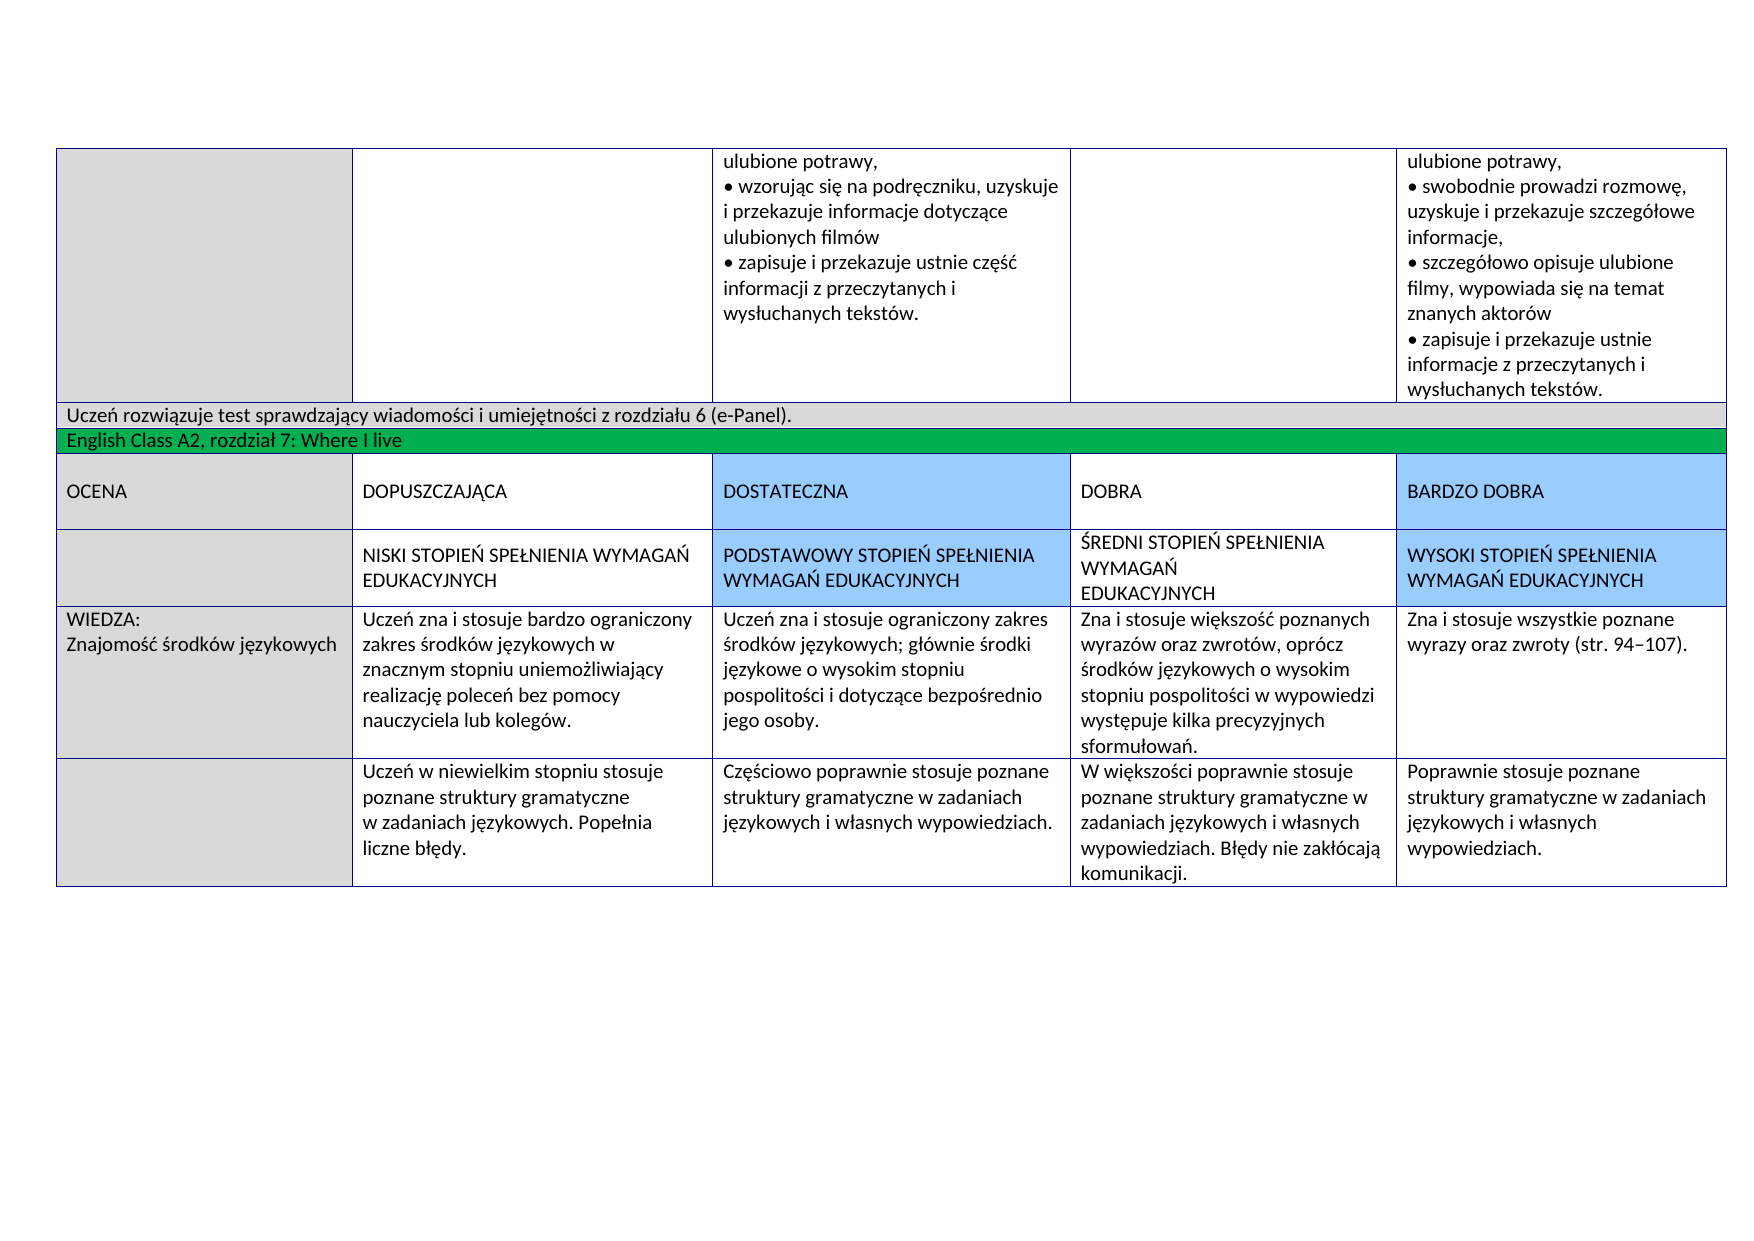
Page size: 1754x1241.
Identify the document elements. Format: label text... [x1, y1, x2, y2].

table_cell OCENA [57, 454, 352, 529]
table_cell ulubione potrawy, • wzorując się na podręczniku, uzyskuje i przekazuje informacje dotyczące ulubionych filmów • zapisuje i przekazuje ustnie część informacji z przeczytanych i wysłuchanych tekstów. [713, 149, 1070, 402]
table_cell WYSOKI STOPIEŃ SPEŁNIENIA WYMAGAŃ EDUKACYJNYCH [1397, 530, 1726, 606]
table_cell Uczeń zna i stosuje ograniczony zakres środków językowych; głównie środki językowe o wysokim stopniu pospolitości i dotyczące bezpośrednio jego osoby. [713, 607, 1070, 758]
table_cell DOPUSZCZAJĄCA [353, 454, 712, 529]
table_cell Uczeń w niewielkim stopniu stosuje poznane struktury gramatyczne w zadaniach językowych. Popełnia liczne błędy. [353, 759, 712, 886]
table_cell DOSTATECZNA [713, 454, 1070, 529]
table_cell Zna i stosuje większość poznanych wyrazów oraz zwrotów, oprócz środków językowych o wysokim stopniu pospolitości w wypowiedzi występuje kilka precyzyjnych sformułowań. [1071, 607, 1396, 758]
table_cell W większości poprawnie stosuje poznane struktury gramatyczne w zadaniach językowych i własnych wypowiedziach. Błędy nie zakłócają komunikacji. [1071, 759, 1396, 886]
table_cell [353, 149, 712, 402]
table_cell ŚREDNI STOPIEŃ SPEŁNIENIA WYMAGAŃ EDUKACYJNYCH [1071, 530, 1396, 606]
table_cell BARDZO DOBRA [1397, 454, 1726, 529]
table_cell DOBRA [1071, 454, 1396, 529]
table_cell [1071, 149, 1396, 402]
table_cell [57, 759, 352, 886]
table_cell Częściowo poprawnie stosuje poznane struktury gramatyczne w zadaniach językowych i własnych wypowiedziach. [713, 759, 1070, 886]
table_cell PODSTAWOWY STOPIEŃ SPEŁNIENIA WYMAGAŃ EDUKACYJNYCH [713, 530, 1070, 606]
table_cell WIEDZA: Znajomość środków językowych [57, 607, 352, 758]
table_cell NISKI STOPIEŃ SPEŁNIENIA WYMAGAŃ EDUKACYJNYCH [353, 530, 712, 606]
table_cell Uczeń rozwiązuje test sprawdzający wiadomości i umiejętności z rozdziału 6 (e-Panel). [57, 403, 1726, 427]
table_cell Poprawnie stosuje poznane struktury gramatyczne w zadaniach językowych i własnych wypowiedziach. [1397, 759, 1726, 886]
table_cell English Class A2, rozdział 7: Where I live [57, 429, 1726, 453]
table_cell Uczeń zna i stosuje bardzo ograniczony zakres środków językowych w znacznym stopniu uniemożliwiający realizację poleceń bez pomocy nauczyciela lub kolegów. [353, 607, 712, 758]
table_cell [57, 530, 352, 606]
table_cell [57, 149, 352, 402]
table_cell Zna i stosuje wszystkie poznane wyrazy oraz zwroty (str. 94–107). [1397, 607, 1726, 758]
table_cell ulubione potrawy, • swobodnie prowadzi rozmowę, uzyskuje i przekazuje szczegółowe informacje, • szczegółowo opisuje ulubione filmy, wypowiada się na temat znanych aktorów • zapisuje i przekazuje ustnie informacje z przeczytanych i wysłuchanych tekstów. [1397, 149, 1726, 402]
